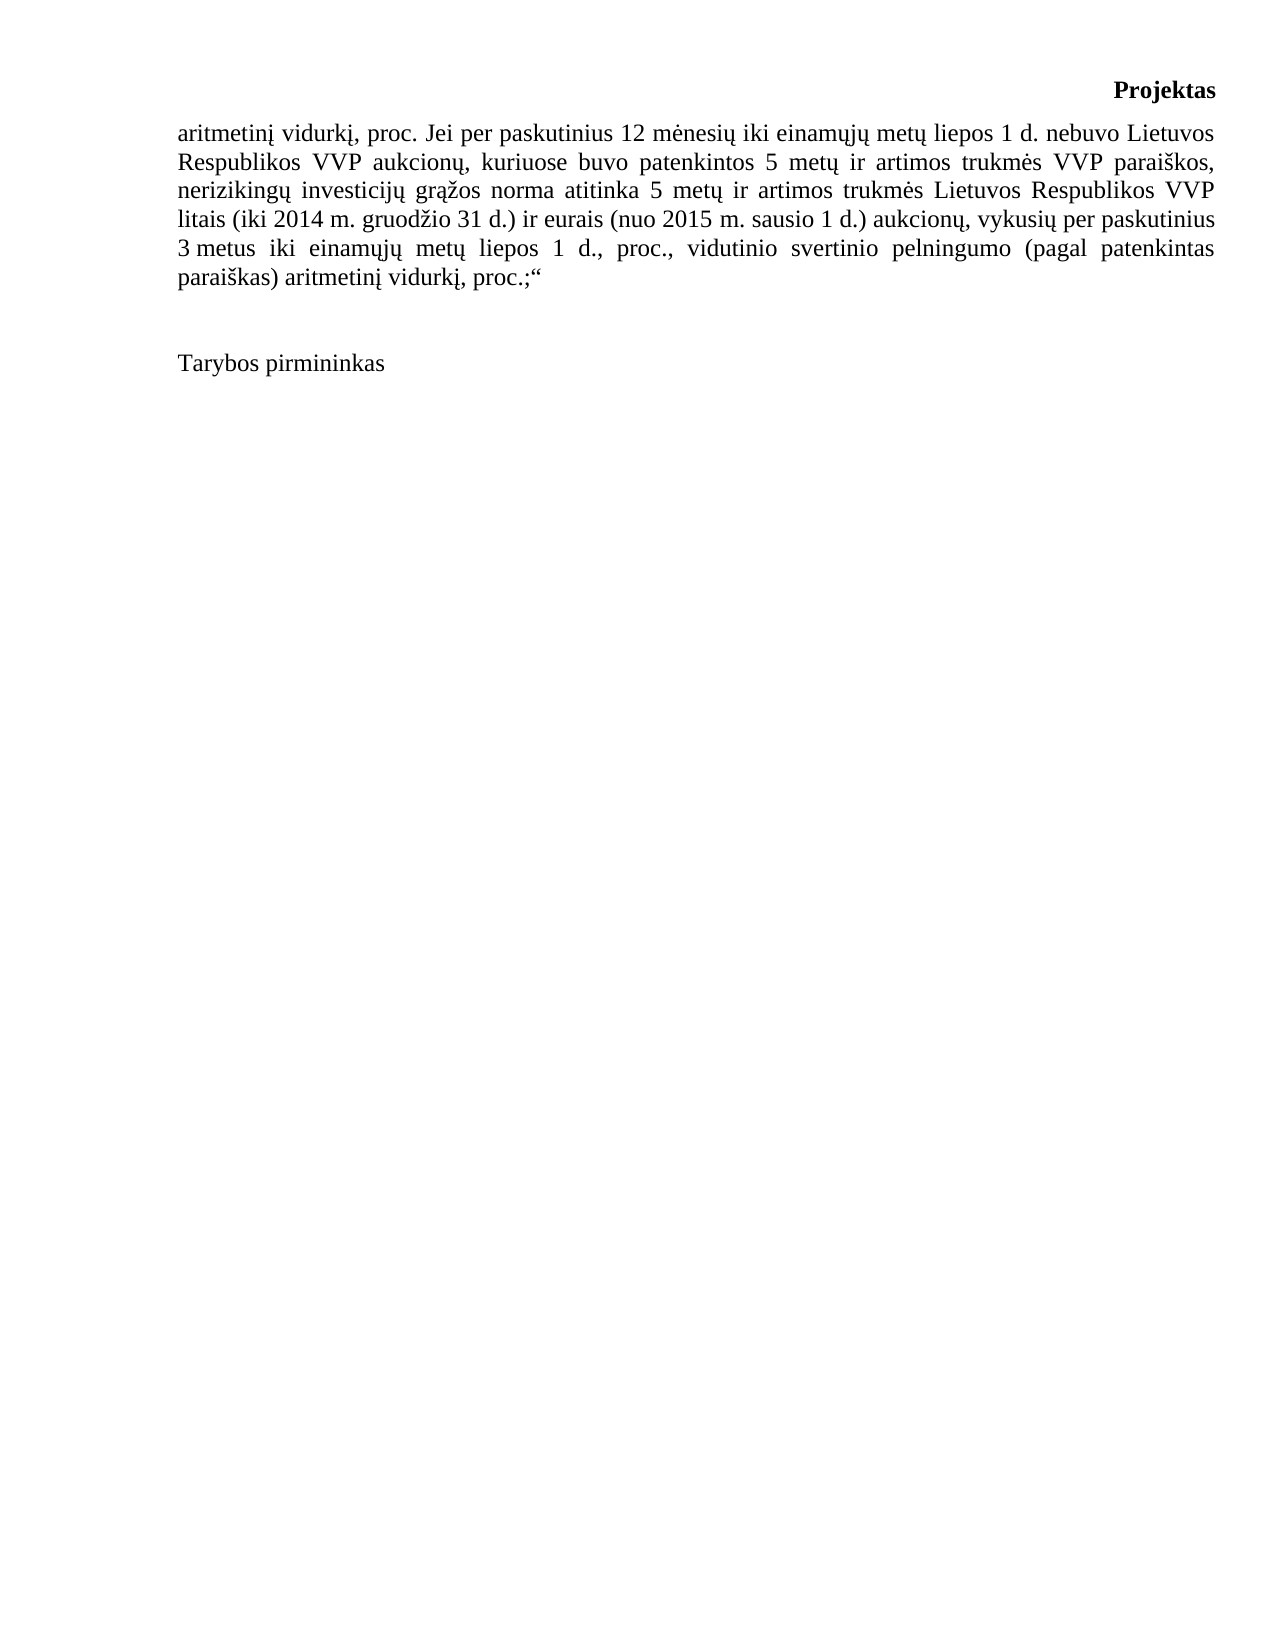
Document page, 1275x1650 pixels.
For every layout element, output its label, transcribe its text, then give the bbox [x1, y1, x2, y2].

text aritmetinį vidurkį, proc. Jei per paskutinius 12 mėnesių iki einamųjų metų liepos 1 d. nebuvo Lietuvos Respublikos VVP aukcionų, kuriuose buvo patenkintos 5 metų ir artimos trukmės VVP paraiškos, nerizikingų investicijų grąžos norma atitinka 5 metų ir artimos trukmės Lietuvos Respublikos VVP litais (iki 2014 m. gruodžio 31 d.) ir eurais (nuo 2015 m. sausio 1 d.) aukcionų, vykusių per paskutinius 3 metus iki einamųjų metų liepos 1 d., proc., vidutinio svertinio pelningumo (pagal patenkintas paraiškas) aritmetinį vidurkį, proc.;“ [177, 118, 1216, 291]
text Tarybos pirmininkas [177, 348, 1216, 377]
